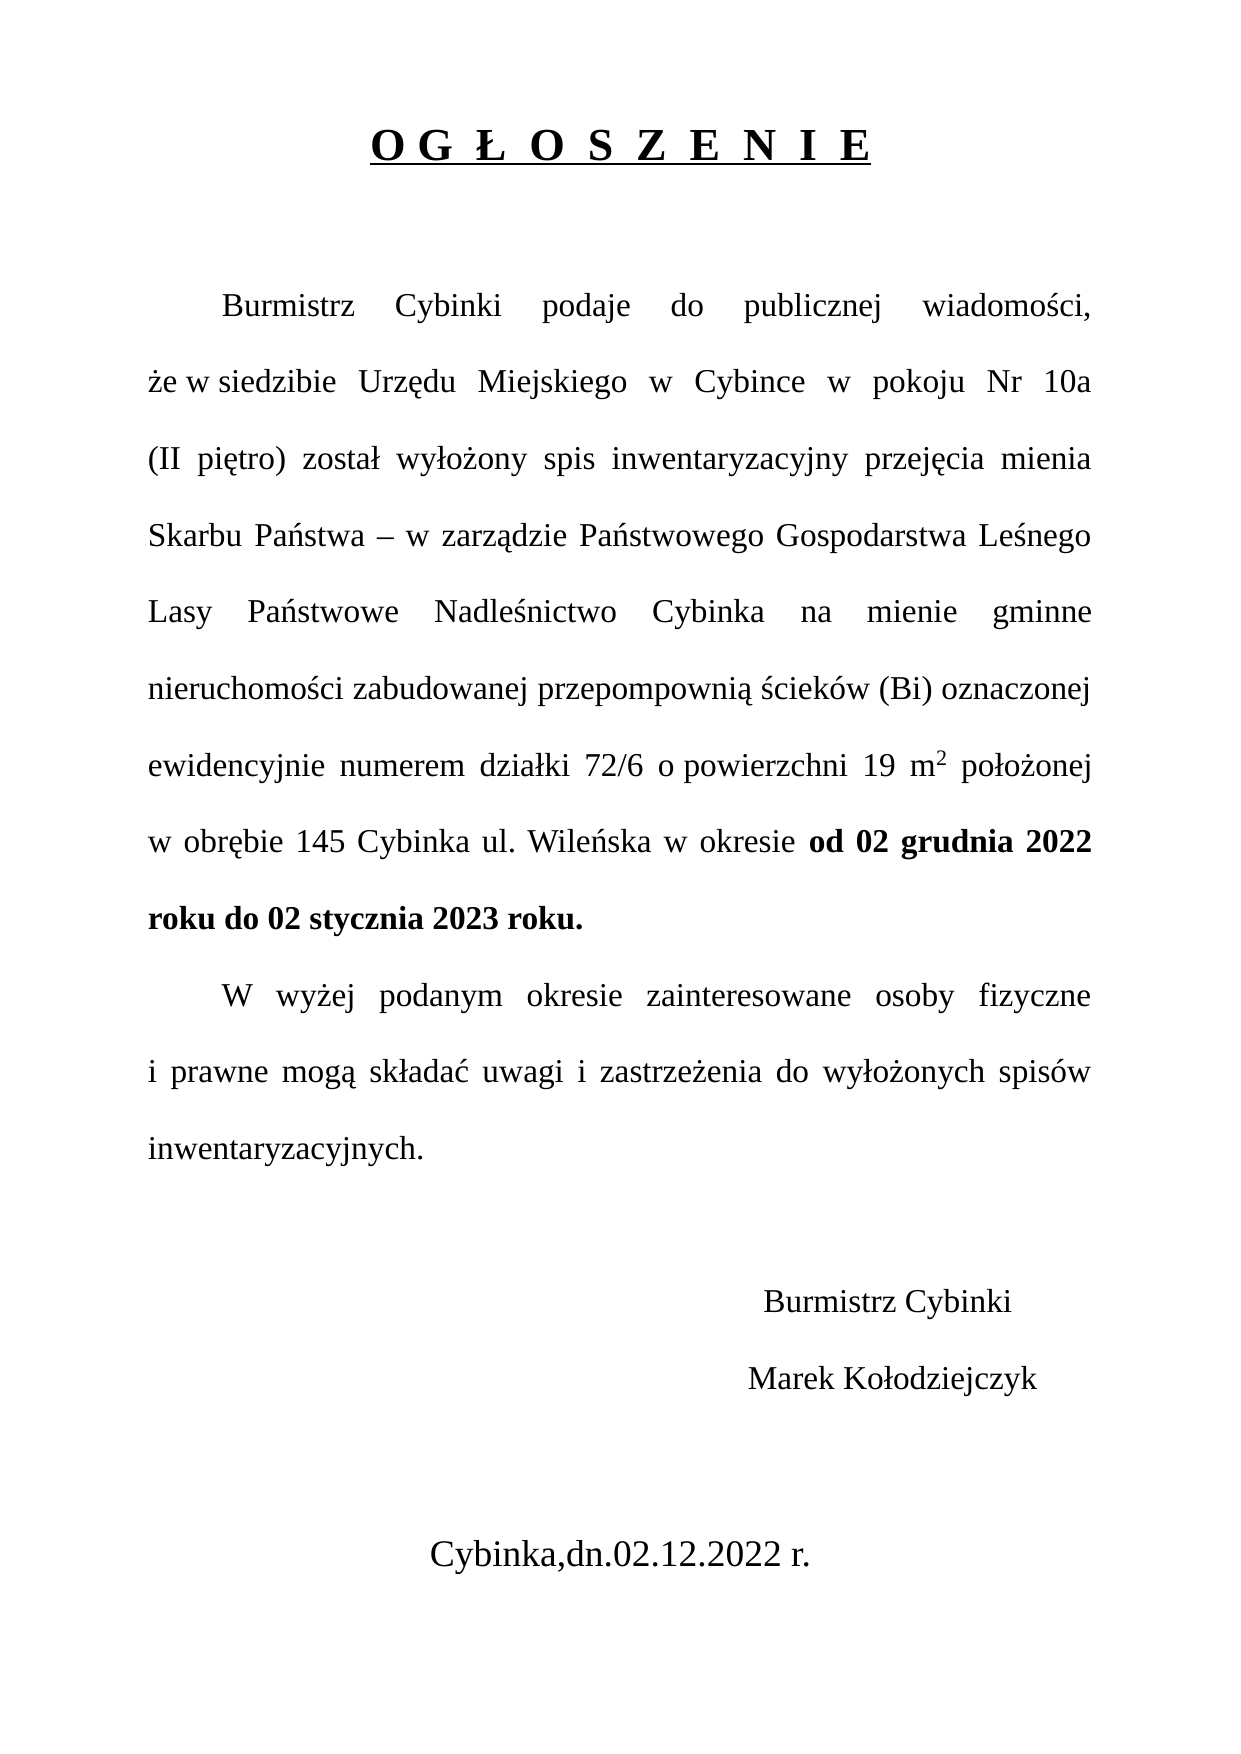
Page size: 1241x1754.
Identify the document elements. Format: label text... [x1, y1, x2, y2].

text W wyżej podanym okresie zainteresowane osoby fizyczne i prawne mogą składać uwagi i zastrzeżenia do wyłożonych spisów inwentaryzacyjnych. [148, 975, 1092, 1167]
subtitle Cybinka,dn.02.12.2022 r. [148, 1531, 1092, 1574]
text Burmistrz Cybinki podaje do publicznej wiadomości, że w siedzibie Urzędu Miejskiego w Cybince w pokoju Nr 10a (II piętro) został wyłożony spis inwentaryzacyjny przejęcia mienia Skarbu Państwa – w zarządzie Państwowego Gospodarstwa Leśnego Lasy Państwowe Nadleśnictwo Cybinka na mienie gminne nieruchomości zabudowanej przepompownią ścieków (Bi) oznaczonej ewidencyjnie numerem działki 72/6 o powierzchni 19 m2 położonej w obrębie 145 Cybinka ul. Wileńska w okresie od 02 grudnia 2022 roku do 02 stycznia 2023 roku. [148, 285, 1092, 937]
subtitle O G Ł O S Z E N I E [148, 117, 1092, 170]
text Burmistrz Cybinki Marek Kołodziejczyk [148, 1282, 1092, 1397]
